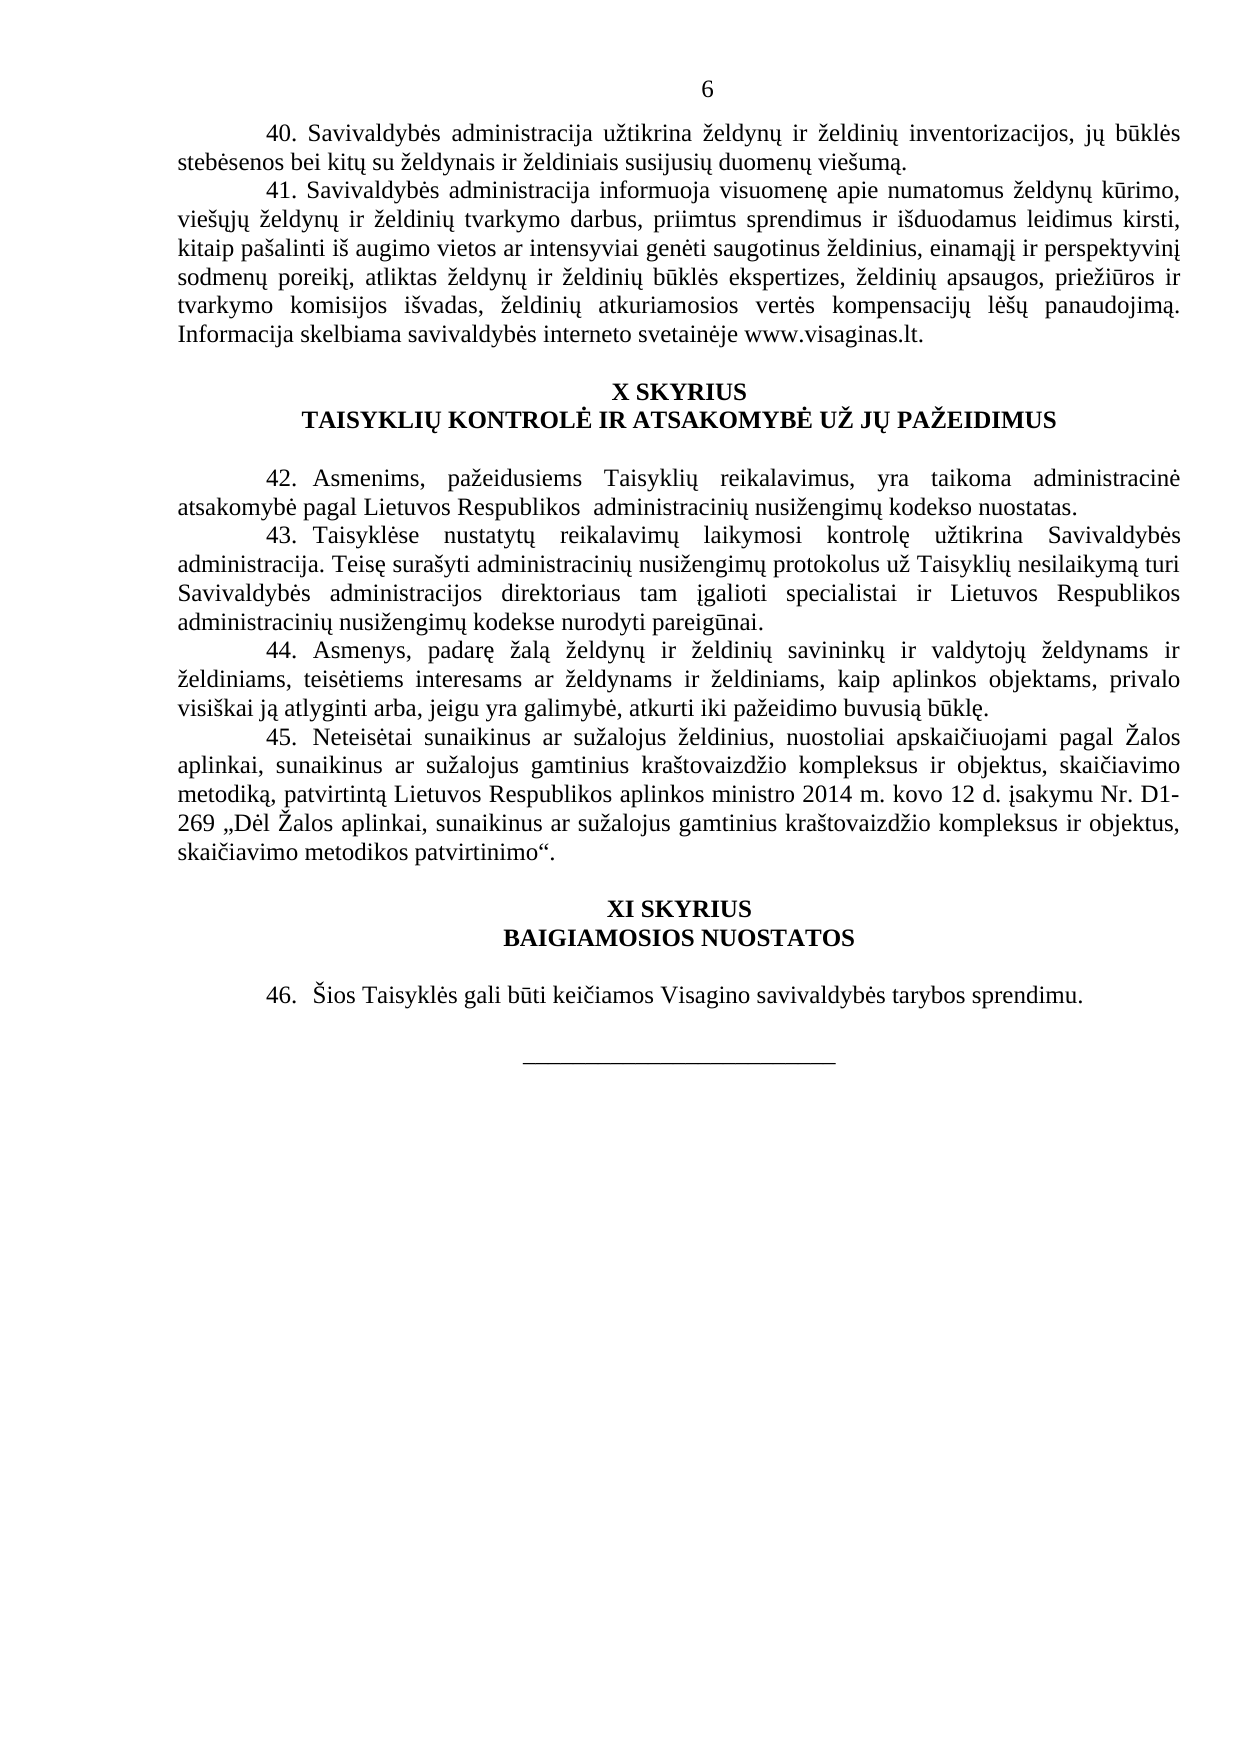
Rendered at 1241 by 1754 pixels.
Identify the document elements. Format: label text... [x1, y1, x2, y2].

text 42. Asmenims, pažeidusiems Taisyklių reikalavimus, yra taikoma administracinė atsakomybė pagal Lietuvos Respublikos administracinių nusižengimų kodekso nuostatas. [177, 463, 1181, 521]
text 44. Asmenys, padarę žalą želdynų ir želdinių savininkų ir valdytojų želdynams ir želdiniams, teisėtiems interesams ar želdynams ir želdiniams, kaip aplinkos objektams, privalo visiškai ją atlyginti arba, jeigu yra galimybė, atkurti iki pažeidimo buvusią būklę. [177, 636, 1181, 722]
text 40. Savivaldybės administracija užtikrina želdynų ir želdinių inventorizacijos, jų būklės stebėsenos bei kitų su želdynais ir želdiniais susijusių duomenų viešumą. [177, 118, 1181, 176]
text 45. Neteisėtai sunaikinus ar sužalojus želdinius, nuostoliai apskaičiuojami pagal Žalos aplinkai, sunaikinus ar sužalojus gamtinius kraštovaizdžio kompleksus ir objektus, skaičiavimo metodiką, patvirtintą Lietuvos Respublikos aplinkos ministro 2014 m. kovo 12 d. įsakymu Nr. D1-269 „Dėl Žalos aplinkai, sunaikinus ar sužalojus gamtinius kraštovaizdžio kompleksus ir objektus, skaičiavimo metodikos patvirtinimo“. [177, 722, 1181, 866]
text 46. Šios Taisyklės gali būti keičiamos Visagino savivaldybės tarybos sprendimu. [177, 981, 1181, 1009]
text TAISYKLIŲ KONTROLĖ IR ATSAKOMYBĖ UŽ JŲ PAŽEIDIMUS [177, 406, 1181, 434]
text BAIGIAMOSIOS NUOSTATOS [177, 923, 1181, 952]
text 43. Taisyklėse nustatytų reikalavimų laikymosi kontrolę užtikrina Savivaldybės administracija. Teisę surašyti administracinių nusižengimų protokolus už Taisyklių nesilaikymą turi Savivaldybės administracijos direktoriaus tam įgalioti specialistai ir Lietuvos Respublikos administracinių nusižengimų kodekse nurodyti pareigūnai. [177, 521, 1181, 636]
text XI SKYRIUS [177, 894, 1181, 923]
text X SKYRIUS [177, 377, 1181, 406]
text 41. Savivaldybės administracija informuoja visuomenę apie numatomus želdynų kūrimo, viešųjų želdynų ir želdinių tvarkymo darbus, priimtus sprendimus ir išduodamus leidimus kirsti, kitaip pašalinti iš augimo vietos ar intensyviai genėti saugotinus želdinius, einamąjį ir perspektyvinį sodmenų poreikį, atliktas želdynų ir želdinių būklės ekspertizes, želdinių apsaugos, priežiūros ir tvarkymo komisijos išvadas, želdinių atkuriamosios vertės kompensacijų lėšų panaudojimą. Informacija skelbiama savivaldybės interneto svetainėje www.visaginas.lt. [177, 176, 1181, 348]
text _________________________ [177, 1038, 1181, 1067]
